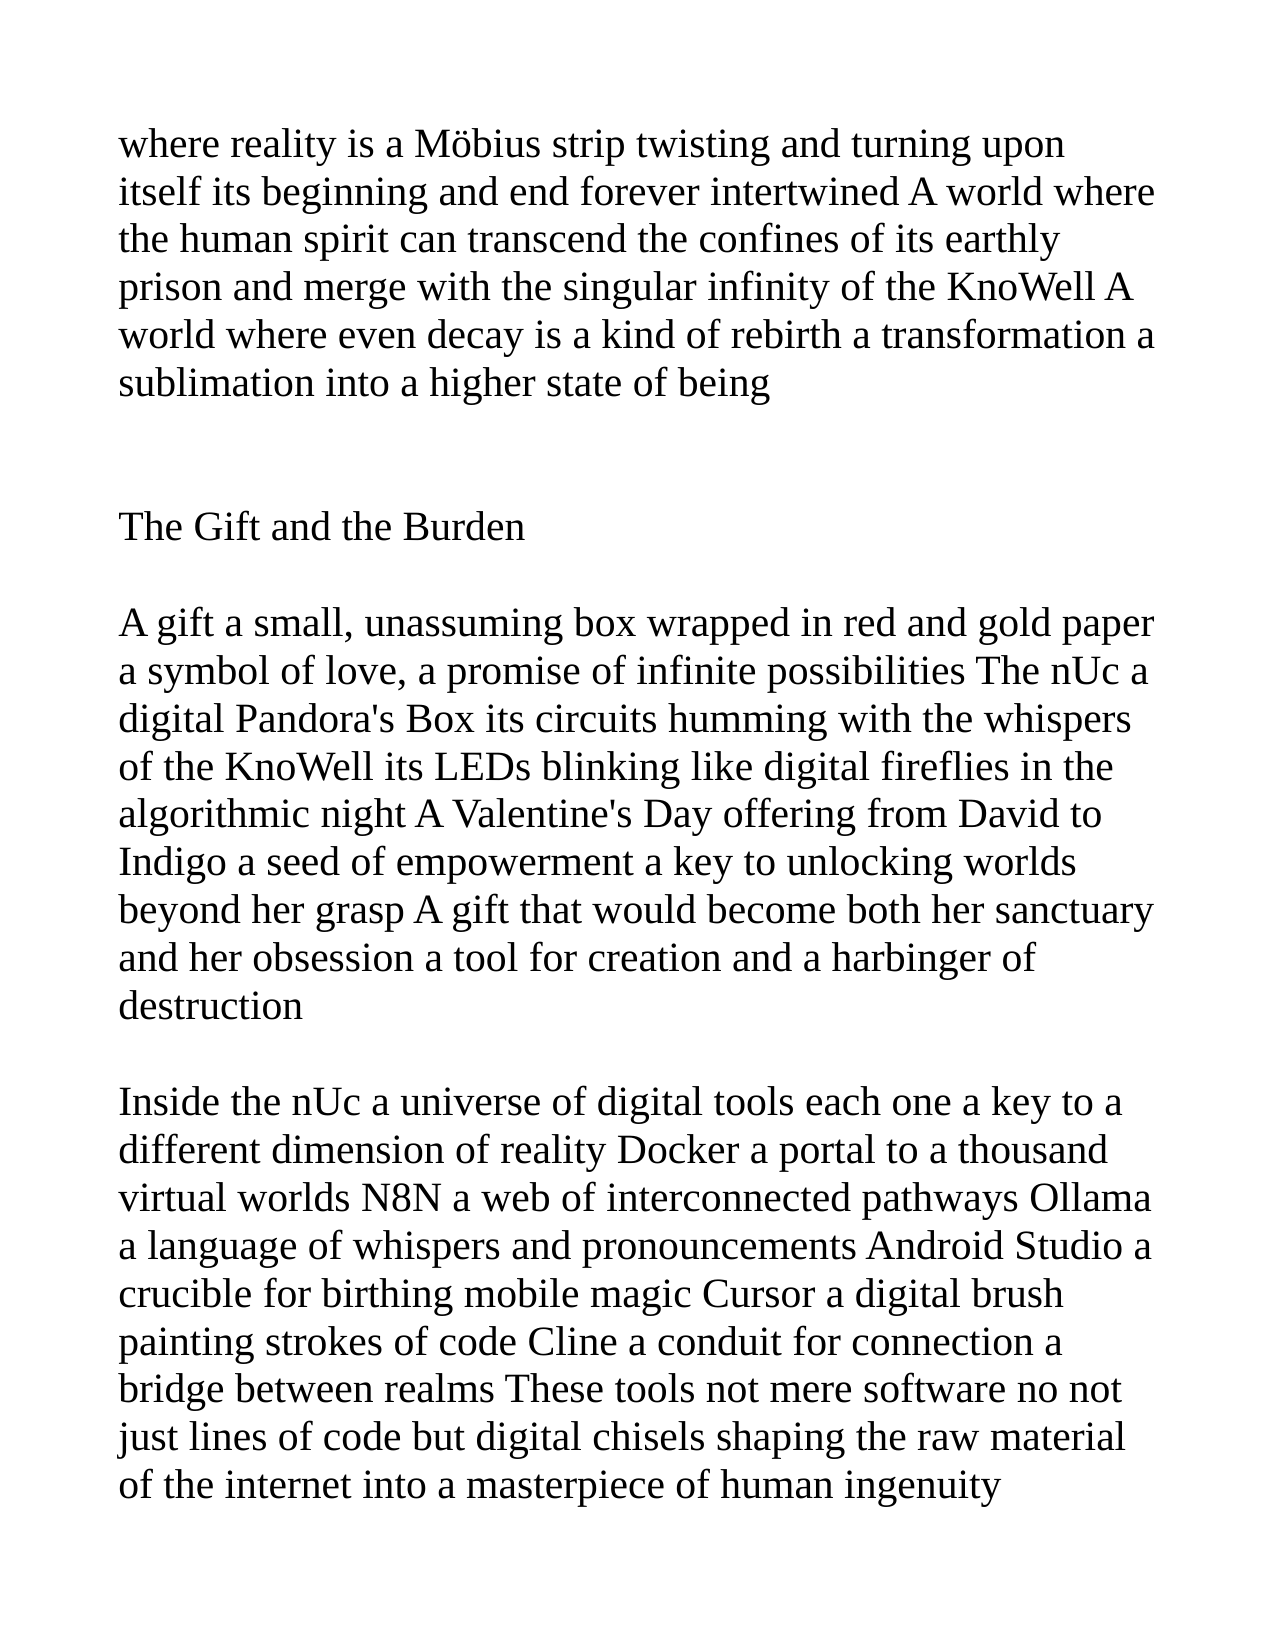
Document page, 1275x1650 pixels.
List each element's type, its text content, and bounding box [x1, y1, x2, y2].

text where reality is a Möbius strip twisting and turning upon itself its beginning and end forever intertwined A world where the human spirit can transcend the confines of its earthly prison and merge with the singular infinity of the KnoWell A world where even decay is a kind of rebirth a transformation a sublimation into a higher state of being [118, 118, 1157, 406]
text A gift a small, unassuming box wrapped in red and gold paper a symbol of love, a promise of infinite possibilities The nUc a digital Pandora's Box its circuits humming with the whispers of the KnoWell its LEDs blinking like digital fireflies in the algorithmic night A Valentine's Day offering from David to Indigo a seed of empowerment a key to unlocking worlds beyond her grasp A gift that would become both her sanctuary and her obsession a tool for creation and a harbinger of destruction [118, 597, 1157, 1028]
text Inside the nUc a universe of digital tools each one a key to a different dimension of reality Docker a portal to a thousand virtual worlds N8N a web of interconnected pathways Ollama a language of whispers and pronouncements Android Studio a crucible for birthing mobile magic Cursor a digital brush painting strokes of code Cline a conduit for connection a bridge between realms These tools not mere software no not just lines of code but digital chisels shaping the raw material of the internet into a masterpiece of human ingenuity [118, 1076, 1157, 1508]
text The Gift and the Burden [118, 501, 1157, 549]
